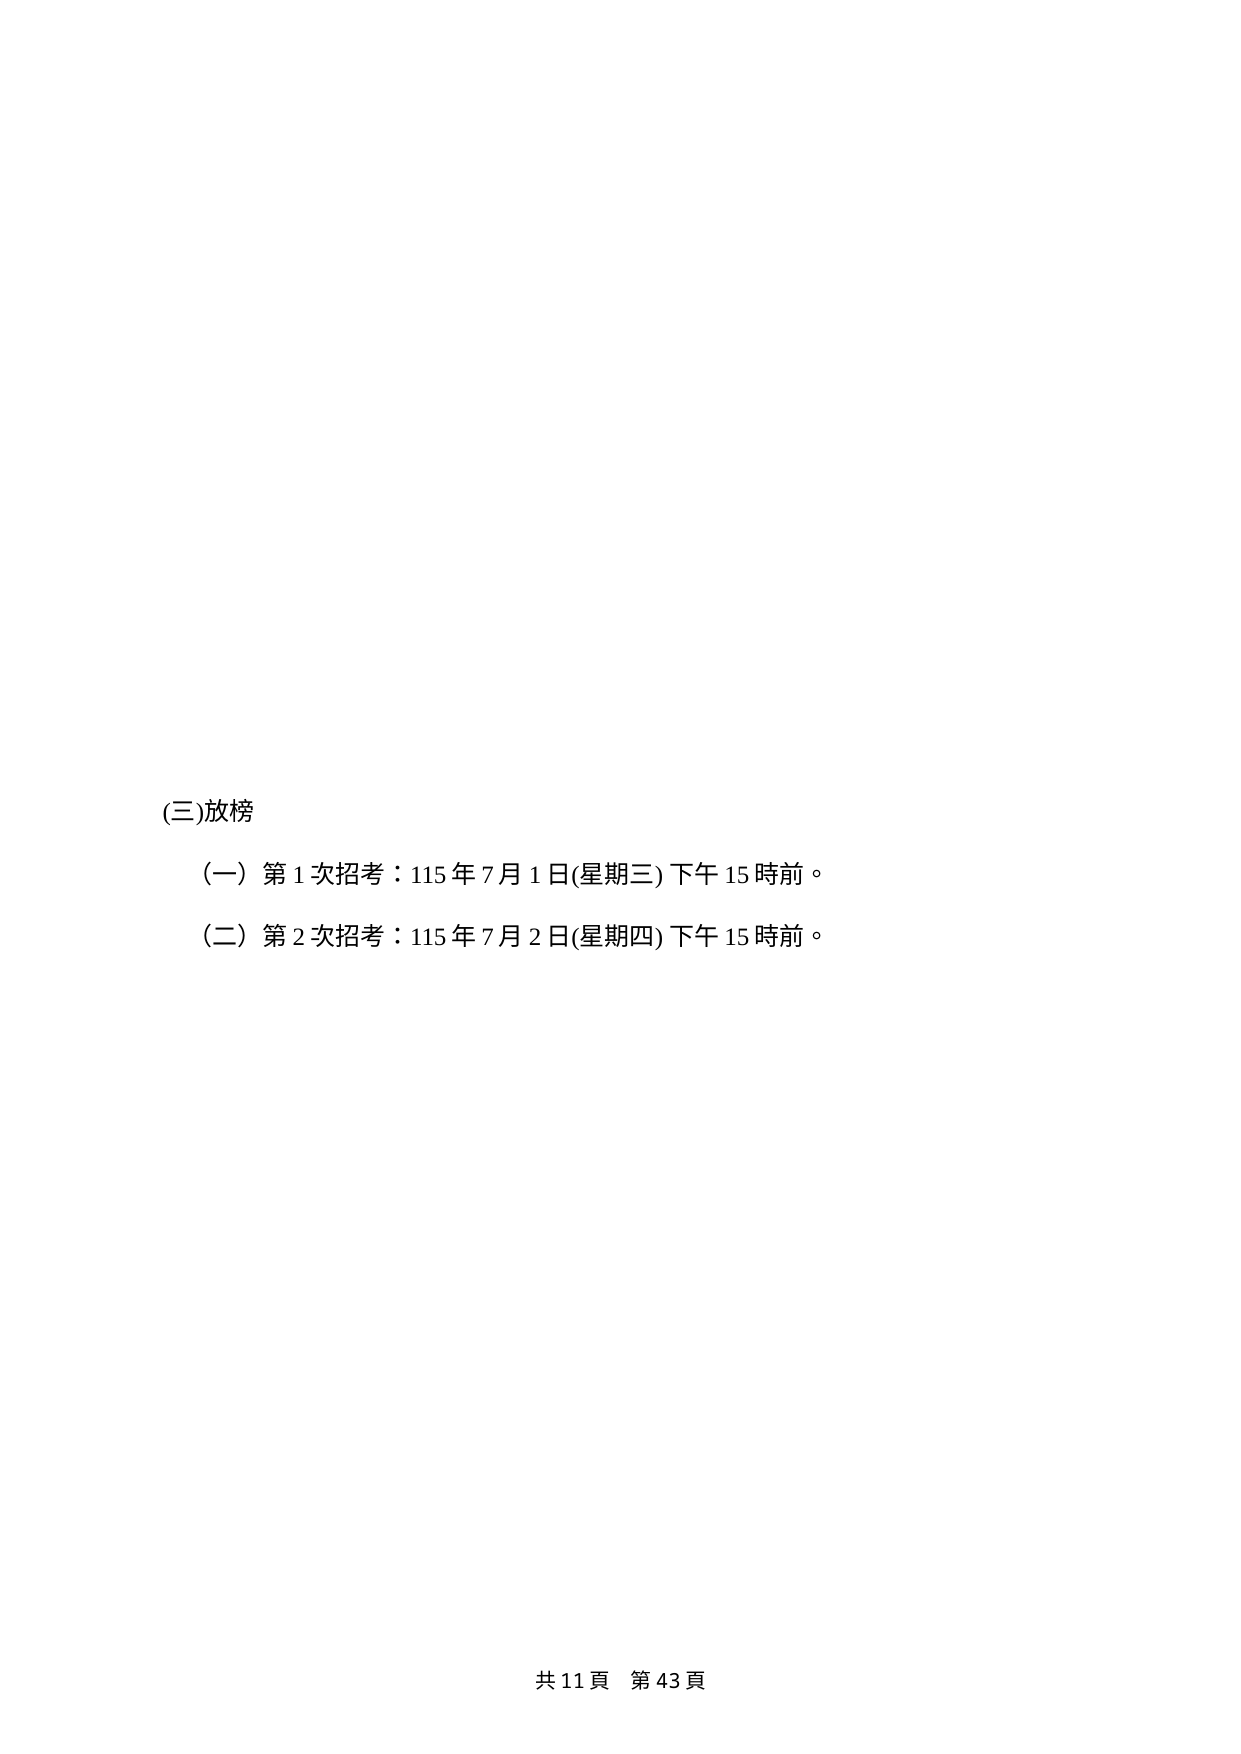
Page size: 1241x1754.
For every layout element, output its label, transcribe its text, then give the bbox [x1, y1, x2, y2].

text (三)放榜 [112, 768, 1128, 831]
text （二）第2次招考：115年7月2日(星期四) 下午15時前。 [112, 893, 1128, 956]
text （一）第1次招考：115年7月1日(星期三) 下午15時前。 [112, 831, 1128, 893]
